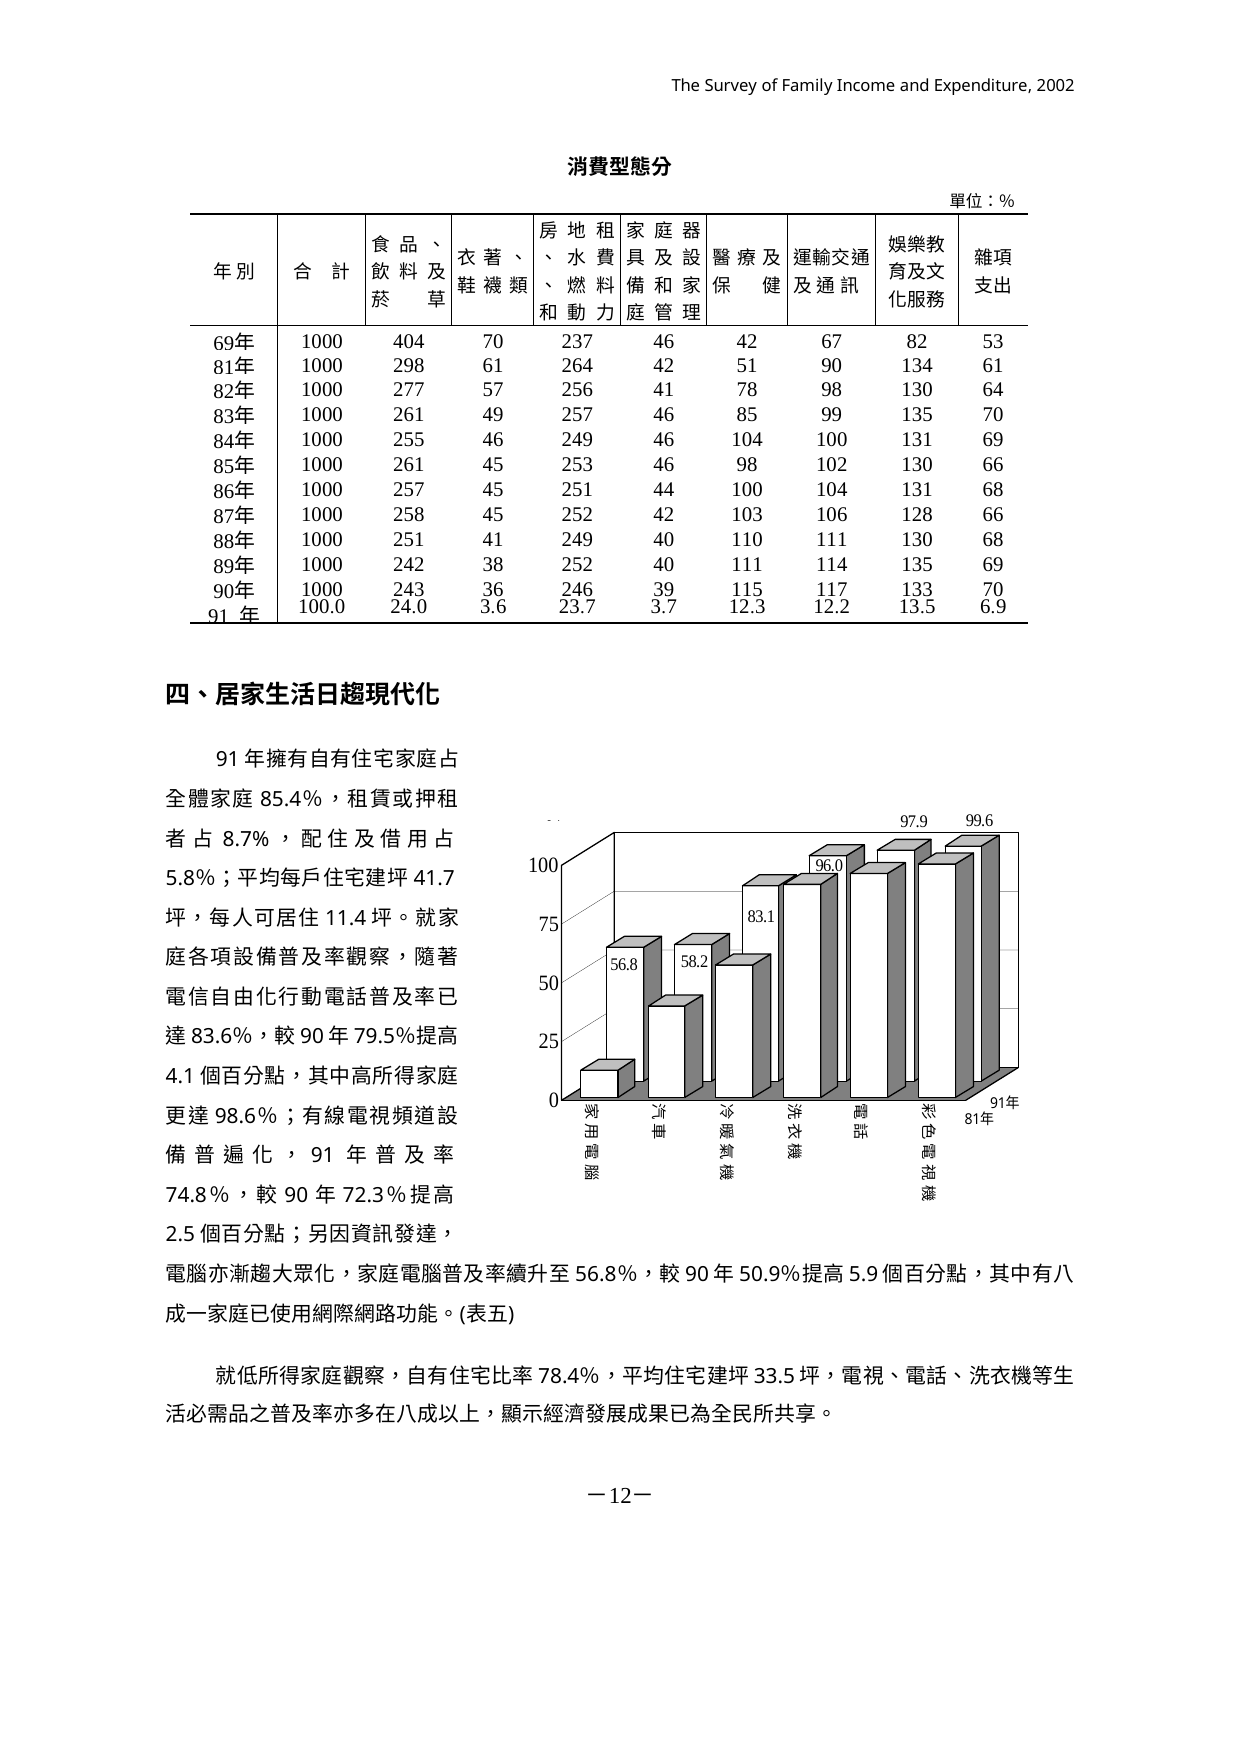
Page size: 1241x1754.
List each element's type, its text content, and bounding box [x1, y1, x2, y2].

table_cell 年 [190, 350, 277, 374]
table_cell 年 [190, 549, 277, 574]
table_cell  [958, 449, 1028, 474]
table_cell  [620, 374, 707, 399]
table_cell  [278, 374, 365, 399]
table_cell  [958, 399, 1028, 424]
table_cell  [958, 374, 1028, 399]
table_cell  [707, 574, 787, 599]
table_header 食品、飲料及 菸草 [366, 215, 451, 325]
table_cell  [365, 399, 452, 424]
table_cell  [534, 399, 620, 424]
table_cell  [534, 499, 620, 524]
table_cell  [876, 599, 958, 622]
table_cell  [278, 424, 365, 449]
table_cell  [876, 374, 958, 399]
table_cell  [958, 474, 1028, 499]
table_cell 年 [190, 399, 277, 424]
table_cell  [278, 350, 365, 374]
table_cell  [620, 574, 707, 599]
table_cell  [876, 574, 958, 599]
table_cell  [534, 549, 620, 574]
table_cell  [787, 499, 876, 524]
table_cell  [278, 449, 365, 474]
table_cell  [365, 424, 452, 449]
table_cell  [787, 549, 876, 574]
table_cell  [707, 599, 787, 622]
table_cell  [620, 399, 707, 424]
table_cell  [787, 449, 876, 474]
table_cell  [534, 474, 620, 499]
table_cell  [958, 326, 1028, 349]
table_cell  [620, 549, 707, 574]
table_cell  [365, 549, 452, 574]
table_header 衣著、鞋襪類 [452, 215, 533, 325]
table_cell  [278, 326, 365, 349]
table_cell  [620, 524, 707, 549]
table_cell  [707, 449, 787, 474]
table_cell  [876, 474, 958, 499]
table_cell  [787, 574, 876, 599]
table_header 醫療及 保健 [707, 215, 787, 325]
table_cell 年 [190, 326, 277, 349]
table_cell  [278, 549, 365, 574]
table_cell  [787, 474, 876, 499]
table_cell  [876, 449, 958, 474]
table_cell  [876, 424, 958, 449]
table_cell  [365, 449, 452, 474]
table_cell  [707, 399, 787, 424]
table_cell  [278, 399, 365, 424]
table_cell  [452, 350, 534, 374]
table_cell  [876, 399, 958, 424]
table_header 娛樂教育及文化服務 [876, 215, 958, 325]
table_cell  [707, 374, 787, 399]
table_cell  [707, 524, 787, 549]
table_cell  [452, 499, 534, 524]
table_cell  [278, 599, 365, 622]
table_header 房地租 、水費 、燃料和動力 [534, 215, 620, 325]
table_cell  [452, 326, 534, 349]
table_cell  [620, 499, 707, 524]
table_cell  [534, 424, 620, 449]
table_cell  [707, 474, 787, 499]
table_cell  [620, 599, 707, 622]
table_cell  [452, 374, 534, 399]
table_cell  [958, 574, 1028, 599]
table_cell  [365, 350, 452, 374]
table_cell  [534, 524, 620, 549]
table_cell  [452, 399, 534, 424]
table_cell  [534, 326, 620, 349]
table_cell  [876, 350, 958, 374]
table_cell  [787, 326, 876, 349]
table_cell  [787, 524, 876, 549]
table_cell 年 [190, 574, 277, 599]
table_cell  [620, 424, 707, 449]
table_cell  [534, 574, 620, 599]
table_cell 年 [190, 449, 277, 474]
table_cell  [707, 424, 787, 449]
table_cell  [452, 524, 534, 549]
table_cell  [452, 424, 534, 449]
table_cell 年 [190, 374, 277, 399]
table_cell  [620, 474, 707, 499]
table_cell  [787, 350, 876, 374]
table_cell  [876, 524, 958, 549]
table_cell  [365, 524, 452, 549]
table_cell  [452, 474, 534, 499]
table_cell  [620, 326, 707, 349]
table_header 雜項 支出 [959, 215, 1028, 325]
table_cell  [707, 350, 787, 374]
text 單位：％ [165, 182, 1015, 213]
text 91年擁有自有住宅家庭占全體家庭85.4％，租賃或押租者占8.7%，配住及借用占5.8％；平均每戶住宅建坪41.7坪，每人可居住11.4坪。就家庭各項設備普及率觀察，隨著電信自由化行動電話普及率已達83.6％，較90年79.5％提高4.1個百分點，其中高所得家庭更達98.6％；有線電視頻道設備普遍化，91年普及率74.8％，較90年72.3％提高2.5個百分點；另因資訊發達，電腦亦漸趨大眾化，家庭電腦普及率續升至56.8％，較90年50.9％提高5.9個百分點，其中有八成一家庭已使用網際網路功能。(表五) [165, 724, 1075, 1329]
table_cell  [365, 599, 452, 622]
table_cell  [707, 549, 787, 574]
table_cell  [365, 374, 452, 399]
table_cell  [278, 474, 365, 499]
text 就低所得家庭觀察，自有住宅比率78.4％，平均住宅建坪33.5坪，電視、電話、洗衣機等生活必需品之普及率亦多在八成以上，顯示經濟發展成果已為全民所共享。 [165, 1354, 1075, 1429]
table_cell  [958, 599, 1028, 622]
table_cell  [534, 449, 620, 474]
table_cell  [534, 599, 620, 622]
table_cell  [278, 574, 365, 599]
table_cell  [707, 499, 787, 524]
table_header 合 計 [278, 215, 365, 325]
table_header 家庭器 具及設 備和家 庭管理 [621, 215, 706, 325]
table_cell  [278, 499, 365, 524]
table_cell  [958, 424, 1028, 449]
text 四、居家生活日趨現代化 [165, 674, 1075, 710]
table_cell  [452, 599, 534, 622]
table_cell  [365, 326, 452, 349]
table_cell  [876, 499, 958, 524]
table_cell  [958, 549, 1028, 574]
table_cell  [452, 449, 534, 474]
table_cell  [787, 424, 876, 449]
table_cell  [452, 549, 534, 574]
table_cell  [707, 326, 787, 349]
table_cell  [958, 524, 1028, 549]
table_header 運輸交通及 通 訊 [788, 215, 875, 325]
table_cell  [620, 350, 707, 374]
table_cell 年 [190, 424, 277, 449]
table_cell 年 [190, 524, 277, 549]
table_cell  [534, 350, 620, 374]
table_cell 年 [190, 599, 277, 622]
table_cell  [365, 499, 452, 524]
table_cell  [278, 524, 365, 549]
table_cell  [958, 350, 1028, 374]
table_cell 年 [190, 474, 277, 499]
table_cell  [876, 549, 958, 574]
table_cell  [787, 374, 876, 399]
table_cell  [876, 326, 958, 349]
table_cell  [452, 574, 534, 599]
text 消費型態分 [165, 144, 1075, 182]
table_cell  [958, 499, 1028, 524]
table_cell  [787, 399, 876, 424]
table_cell  [365, 574, 452, 599]
table_cell  [787, 599, 876, 622]
table_cell  [534, 374, 620, 399]
table_cell 年 [190, 499, 277, 524]
table_cell  [365, 474, 452, 499]
table_header 年 別 [190, 215, 277, 325]
table_cell  [620, 449, 707, 474]
